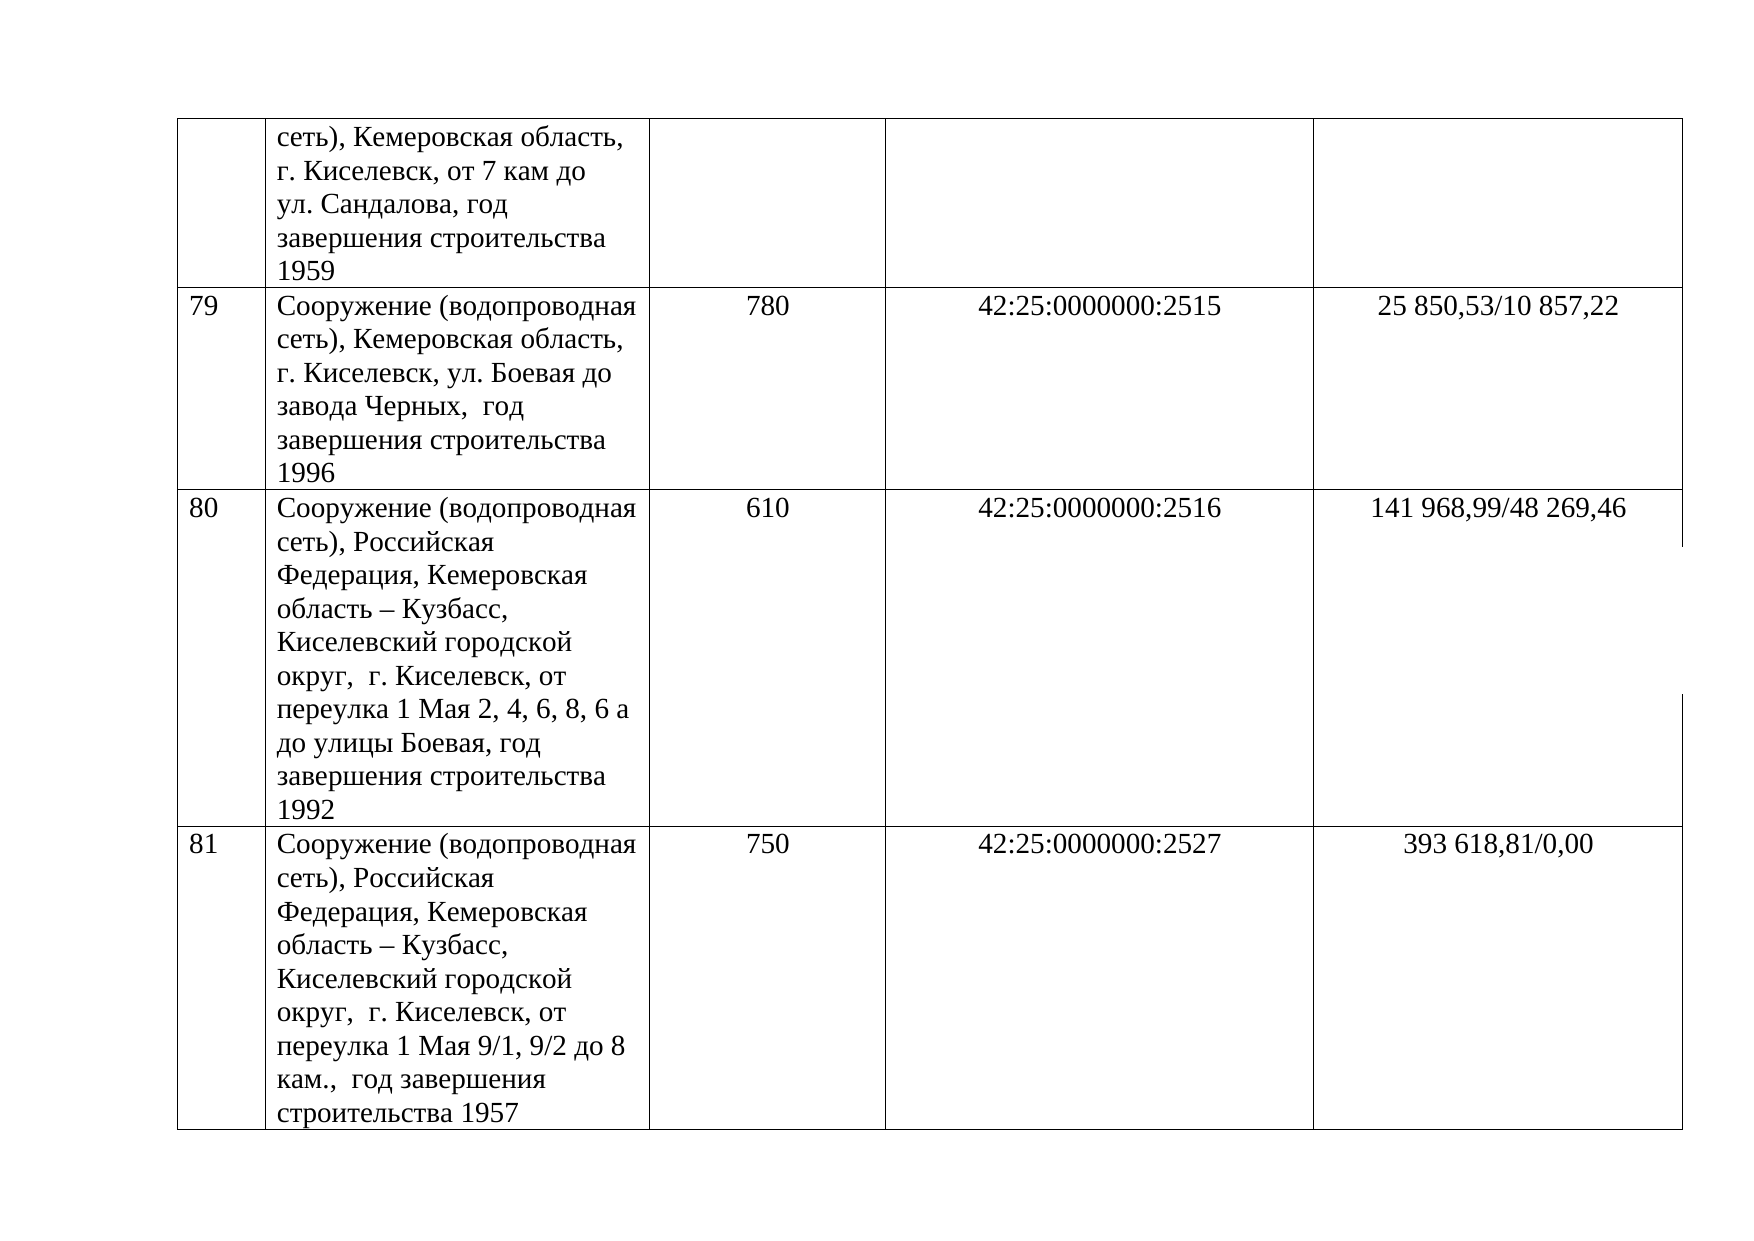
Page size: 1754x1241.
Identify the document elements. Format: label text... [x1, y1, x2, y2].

table_cell [886, 119, 1313, 287]
table_cell 393 618,81/0,00 [1314, 827, 1682, 1128]
table_cell Сооружение (водопроводная сеть), Российская Федерация, Кемеровская область – Кузбасс, Киселевский городской округ, г. Киселевск, от переулка 1 Мая 9/1, 9/2 до 8 кам., год завершения строительства 1957 [266, 827, 649, 1128]
table_cell [650, 119, 885, 287]
table_cell Сооружение (водопроводная сеть), Российская Федерация, Кемеровская область – Кузбасс, Киселевский городской округ, г. Киселевск, от переулка 1 Мая 2, 4, 6, 8, 6 а до улицы Боевая, год завершения строительства 1992 [266, 490, 649, 826]
table_cell сеть), Кемеровская область, г. Киселевск, от 7 кам до ул. Сандалова, год завершения строительства 1959 [266, 119, 649, 287]
table_cell [1314, 119, 1682, 287]
table_cell 610 [650, 490, 885, 826]
table_cell 750 [650, 827, 885, 1128]
table_cell 79 [178, 288, 265, 489]
table_cell Сооружение (водопроводная сеть), Кемеровская область, г. Киселевск, ул. Боевая до завода Черных, год завершения строительства 1996 [266, 288, 649, 489]
table_cell 42:25:0000000:2516 [886, 490, 1313, 826]
table_cell 42:25:0000000:2515 [886, 288, 1313, 489]
table_cell 81 [178, 827, 265, 1128]
table_cell 25 850,53/10 857,22 [1314, 288, 1682, 489]
table_cell 42:25:0000000:2527 [886, 827, 1313, 1128]
table_cell 780 [650, 288, 885, 489]
table_cell 141 968,99/48 269,46 [1314, 490, 1682, 826]
table_cell [178, 119, 265, 287]
table_cell 80 [178, 490, 265, 826]
